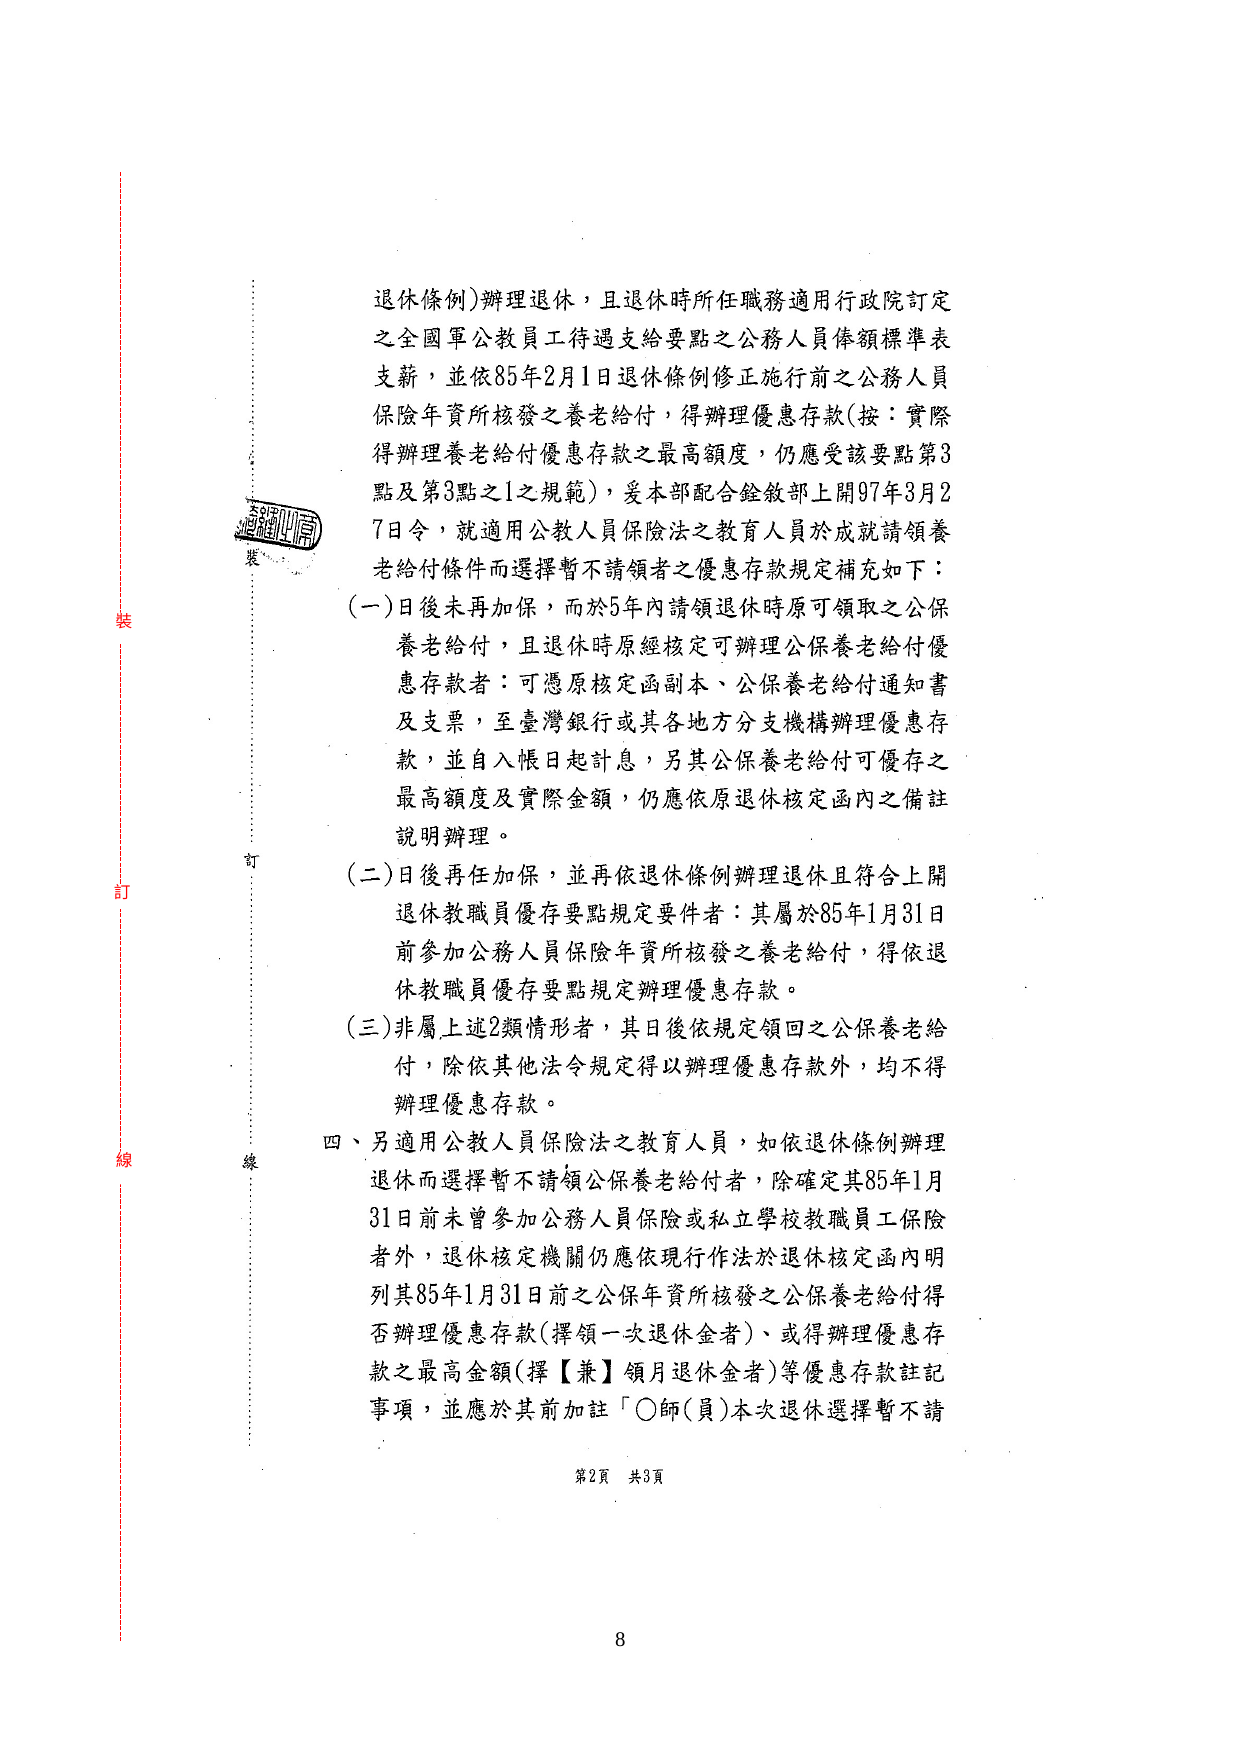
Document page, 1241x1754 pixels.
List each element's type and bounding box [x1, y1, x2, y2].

picture [187, 164, 1052, 1563]
